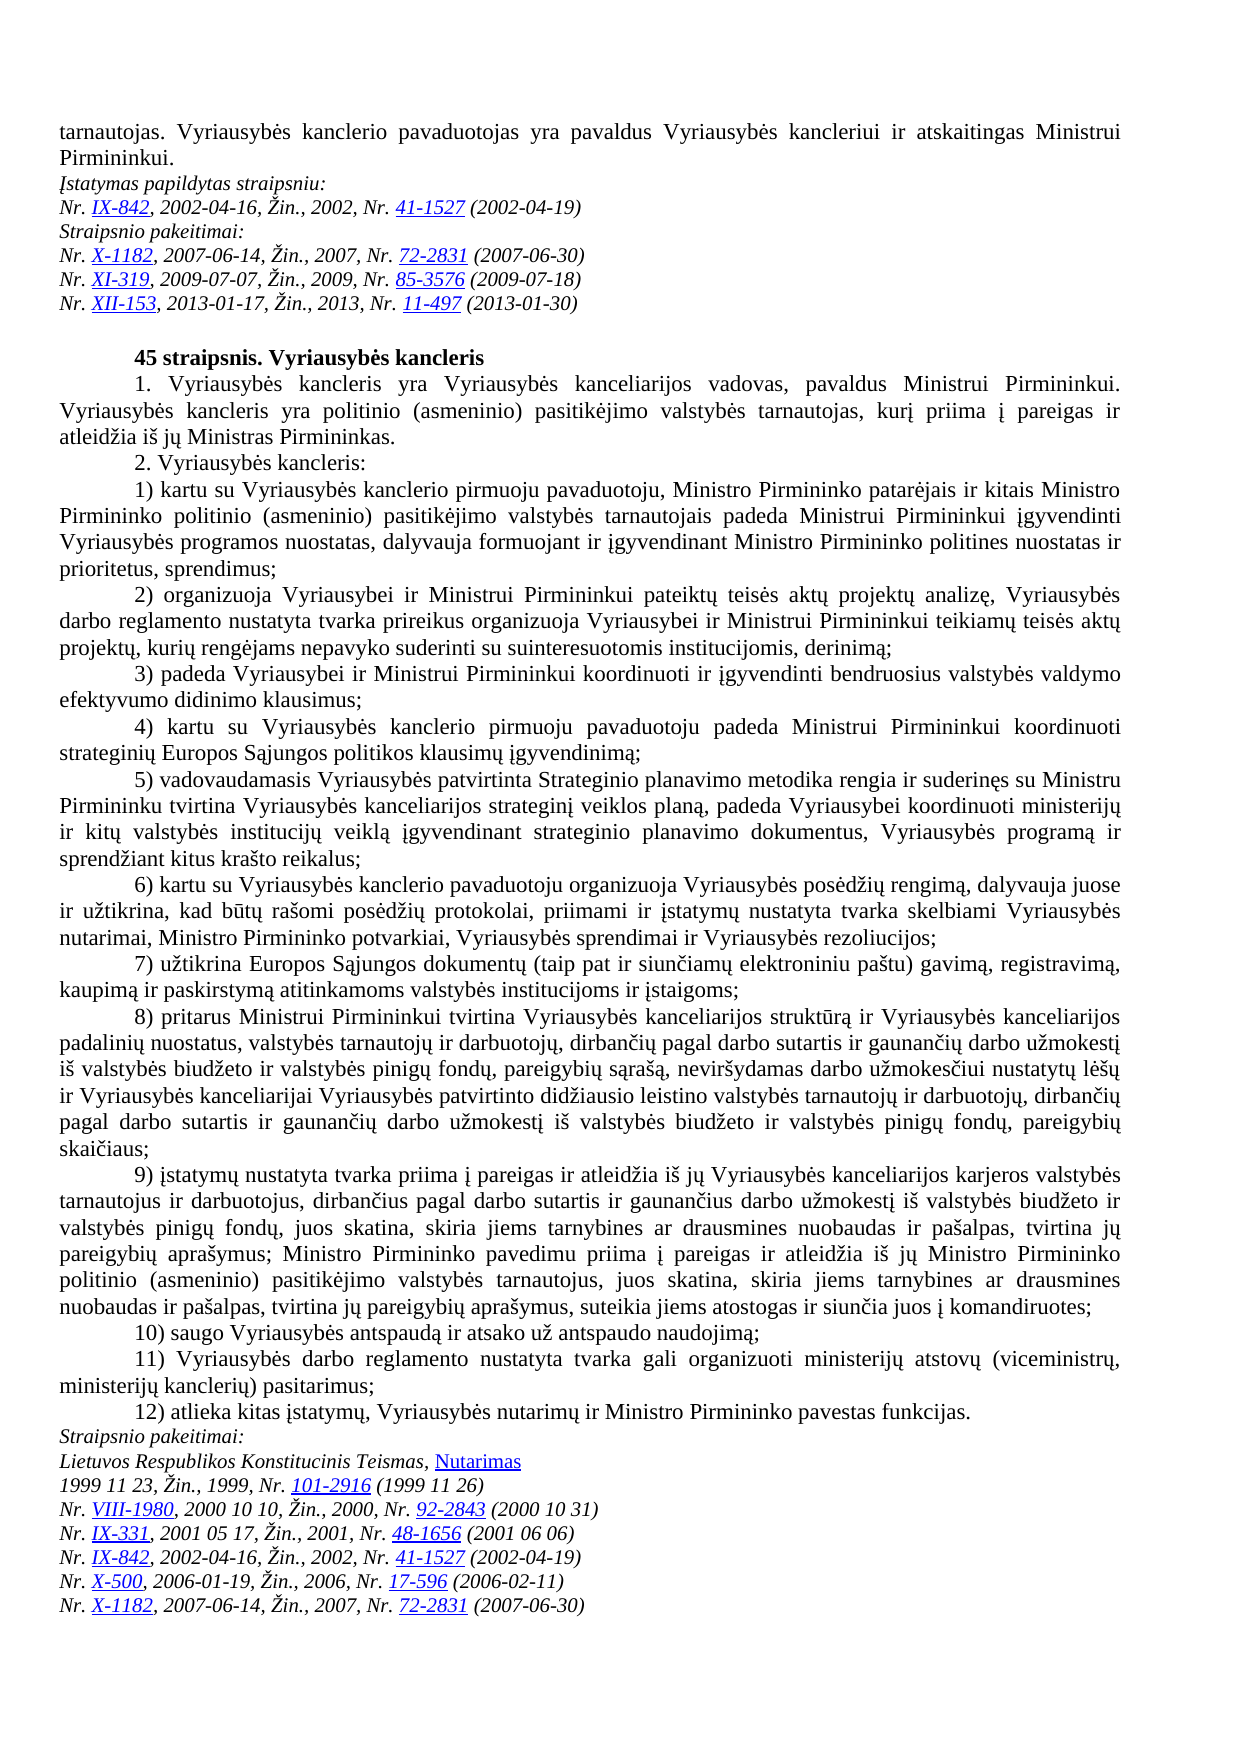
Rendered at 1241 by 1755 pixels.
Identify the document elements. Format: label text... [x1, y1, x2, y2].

text 9) įstatymų nustatyta tvarka priima į pareigas ir atleidžia iš jų Vyriausybės kanceliarijos karjeros valstybės tarnautojus ir darbuotojus, dirbančius pagal darbo sutartis ir gaunančius darbo užmokestį iš valstybės biudžeto ir valstybės pinigų fondų, juos skatina, skiria jiems tarnybines ar drausmines nuobaudas ir pašalpas, tvirtina jų pareigybių aprašymus; Ministro Pirmininko pavedimu priima į pareigas ir atleidžia iš jų Ministro Pirmininko politinio (asmeninio) pasitikėjimo valstybės tarnautojus, juos skatina, skiria jiems tarnybines ar drausmines nuobaudas ir pašalpas, tvirtina jų pareigybių aprašymus, suteikia jiems atostogas ir siunčia juos į komandiruotes; [59, 1161, 1122, 1319]
text tarnautojas. Vyriausybės kanclerio pavaduotojas yra pavaldus Vyriausybės kancleriui ir atskaitingas Ministrui Pirmininkui. [59, 118, 1122, 171]
text 11) Vyriausybės darbo reglamento nustatyta tvarka gali organizuoti ministerijų atstovų (viceministrų, ministerijų kanclerių) pasitarimus; [59, 1345, 1122, 1398]
text 6) kartu su Vyriausybės kanclerio pavaduotoju organizuoja Vyriausybės posėdžių rengimą, dalyvauja juose ir užtikrina, kad būtų rašomi posėdžių protokolai, priimami ir įstatymų nustatyta tvarka skelbiami Vyriausybės nutarimai, Ministro Pirmininko potvarkiai, Vyriausybės sprendimai ir Vyriausybės rezoliucijos; [59, 871, 1122, 950]
text 1) kartu su Vyriausybės kanclerio pirmuoju pavaduotoju, Ministro Pirmininko patarėjais ir kitais Ministro Pirmininko politinio (asmeninio) pasitikėjimo valstybės tarnautojais padeda Ministrui Pirmininkui įgyvendinti Vyriausybės programos nuostatas, dalyvauja formuojant ir įgyvendinant Ministro Pirmininko politines nuostatas ir prioritetus, sprendimus; [59, 476, 1122, 581]
text Nr. X-500, 2006-01-19, Žin., 2006, Nr. 17-596 (2006-02-11) [59, 1569, 1122, 1593]
text Nr. IX-842, 2002-04-16, Žin., 2002, Nr. 41-1527 (2002-04-19) [59, 195, 1122, 219]
text Nr. VIII-1980, 2000 10 10, Žin., 2000, Nr. 92-2843 (2000 10 31) [59, 1497, 1122, 1521]
text 2) organizuoja Vyriausybei ir Ministrui Pirmininkui pateiktų teisės aktų projektų analizę, Vyriausybės darbo reglamento nustatyta tvarka prireikus organizuoja Vyriausybei ir Ministrui Pirmininkui teikiamų teisės aktų projektų, kurių rengėjams nepavyko suderinti su suinteresuotomis institucijomis, derinimą; [59, 581, 1122, 660]
text 4) kartu su Vyriausybės kanclerio pirmuoju pavaduotoju padeda Ministrui Pirmininkui koordinuoti strateginių Europos Sąjungos politikos klausimų įgyvendinimą; [59, 713, 1122, 766]
text Nr. X-1182, 2007-06-14, Žin., 2007, Nr. 72-2831 (2007-06-30) [59, 1593, 1122, 1617]
text 10) saugo Vyriausybės antspaudą ir atsako už antspaudo naudojimą; [59, 1319, 1122, 1345]
text 45 straipsnis. Vyriausybės kancleris [59, 344, 1122, 370]
text Nr. XI-319, 2009-07-07, Žin., 2009, Nr. 85-3576 (2009-07-18) [59, 267, 1122, 291]
text 1. Vyriausybės kancleris yra Vyriausybės kanceliarijos vadovas, pavaldus Ministrui Pirmininkui. Vyriausybės kancleris yra politinio (asmeninio) pasitikėjimo valstybės tarnautojas, kurį priima į pareigas ir atleidžia iš jų Ministras Pirmininkas. [59, 370, 1122, 449]
text Įstatymas papildytas straipsniu: [59, 171, 1122, 195]
text Nr. IX-842, 2002-04-16, Žin., 2002, Nr. 41-1527 (2002-04-19) [59, 1545, 1122, 1569]
text Straipsnio pakeitimai: [59, 219, 1122, 243]
text Lietuvos Respublikos Konstitucinis Teismas, Nutarimas [59, 1448, 1122, 1473]
text Straipsnio pakeitimai: [59, 1424, 1122, 1448]
text Nr. XII-153, 2013-01-17, Žin., 2013, Nr. 11-497 (2013-01-30) [59, 291, 1122, 315]
text 7) užtikrina Europos Sąjungos dokumentų (taip pat ir siunčiamų elektroniniu paštu) gavimą, registravimą, kaupimą ir paskirstymą atitinkamoms valstybės institucijoms ir įstaigoms; [59, 950, 1122, 1003]
text Nr. IX-331, 2001 05 17, Žin., 2001, Nr. 48-1656 (2001 06 06) [59, 1521, 1122, 1545]
text 12) atlieka kitas įstatymų, Vyriausybės nutarimų ir Ministro Pirmininko pavestas funkcijas. [59, 1398, 1122, 1424]
text Nr. X-1182, 2007-06-14, Žin., 2007, Nr. 72-2831 (2007-06-30) [59, 243, 1122, 267]
text 5) vadovaudamasis Vyriausybės patvirtinta Strateginio planavimo metodika rengia ir suderinęs su Ministru Pirmininku tvirtina Vyriausybės kanceliarijos strateginį veiklos planą, padeda Vyriausybei koordinuoti ministerijų ir kitų valstybės institucijų veiklą įgyvendinant strateginio planavimo dokumentus, Vyriausybės programą ir sprendžiant kitus krašto reikalus; [59, 766, 1122, 871]
text 2. Vyriausybės kancleris: [59, 449, 1122, 476]
text 3) padeda Vyriausybei ir Ministrui Pirmininkui koordinuoti ir įgyvendinti bendruosius valstybės valdymo efektyvumo didinimo klausimus; [59, 660, 1122, 713]
text 8) pritarus Ministrui Pirmininkui tvirtina Vyriausybės kanceliarijos struktūrą ir Vyriausybės kanceliarijos padalinių nuostatus, valstybės tarnautojų ir darbuotojų, dirbančių pagal darbo sutartis ir gaunančių darbo užmokestį iš valstybės biudžeto ir valstybės pinigų fondų, pareigybių sąrašą, neviršydamas darbo užmokesčiui nustatytų lėšų ir Vyriausybės kanceliarijai Vyriausybės patvirtinto didžiausio leistino valstybės tarnautojų ir darbuotojų, dirbančių pagal darbo sutartis ir gaunančių darbo užmokestį iš valstybės biudžeto ir valstybės pinigų fondų, pareigybių skaičiaus; [59, 1003, 1122, 1161]
text 1999 11 23, Žin., 1999, Nr. 101-2916 (1999 11 26) [59, 1473, 1122, 1497]
